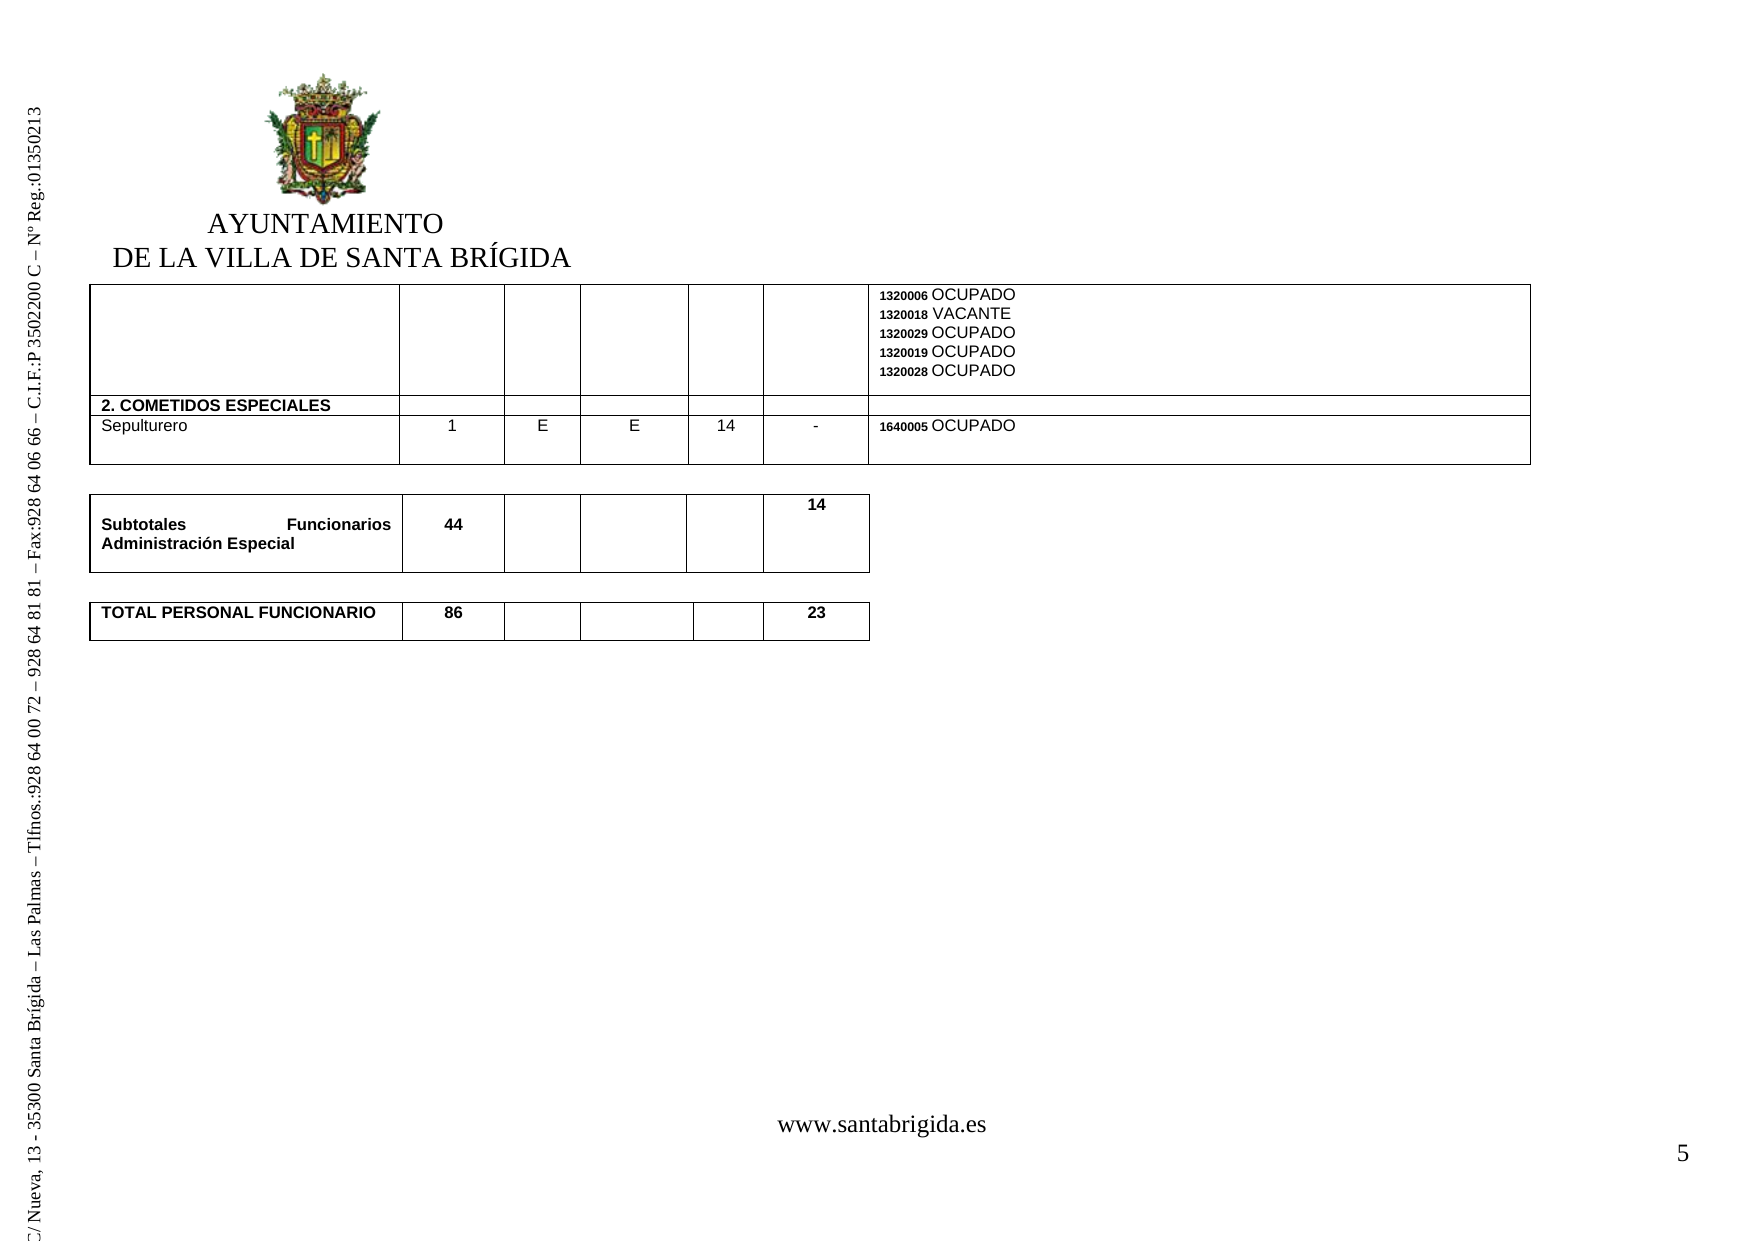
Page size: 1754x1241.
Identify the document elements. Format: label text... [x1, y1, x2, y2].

table_cell 1 [400, 416, 504, 464]
table_cell [505, 396, 580, 415]
table_cell - [764, 416, 868, 464]
table_header Subtotales Funcionarios Administración Especial [91, 495, 402, 572]
table_cell Sepulturero [91, 416, 399, 464]
table_cell 1320006 OCUPADO 1320018 VACANTE 1320029 OCUPADO 1320019 OCUPADO 1320028 OCUPADO [869, 285, 1530, 395]
table_header [505, 495, 580, 572]
table_cell [764, 285, 868, 395]
table_cell [689, 396, 763, 415]
table_cell [505, 285, 580, 395]
table_cell [689, 285, 763, 395]
table_cell [400, 396, 504, 415]
table_cell [400, 285, 504, 395]
table_header [581, 603, 693, 640]
table_header [694, 603, 763, 640]
table_cell [581, 285, 688, 395]
table_cell 2. COMETIDOS ESPECIALES [91, 396, 399, 415]
table_header [505, 603, 580, 640]
table_header 86 [403, 603, 504, 640]
table_cell [91, 285, 399, 395]
table_cell 14 [689, 416, 763, 464]
table_header [687, 495, 763, 572]
table_header [581, 495, 686, 572]
table_header 44 [403, 495, 504, 572]
table_header 14 [764, 495, 869, 572]
picture [262, 73, 383, 207]
table_header TOTAL PERSONAL FUNCIONARIO [91, 603, 402, 640]
table_cell [869, 396, 1530, 415]
table_header 23 [764, 603, 869, 640]
table_cell E [505, 416, 580, 464]
table_cell [581, 396, 688, 415]
table_cell E [581, 416, 688, 464]
table_cell 1640005 OCUPADO [869, 416, 1530, 464]
table_cell [764, 396, 868, 415]
